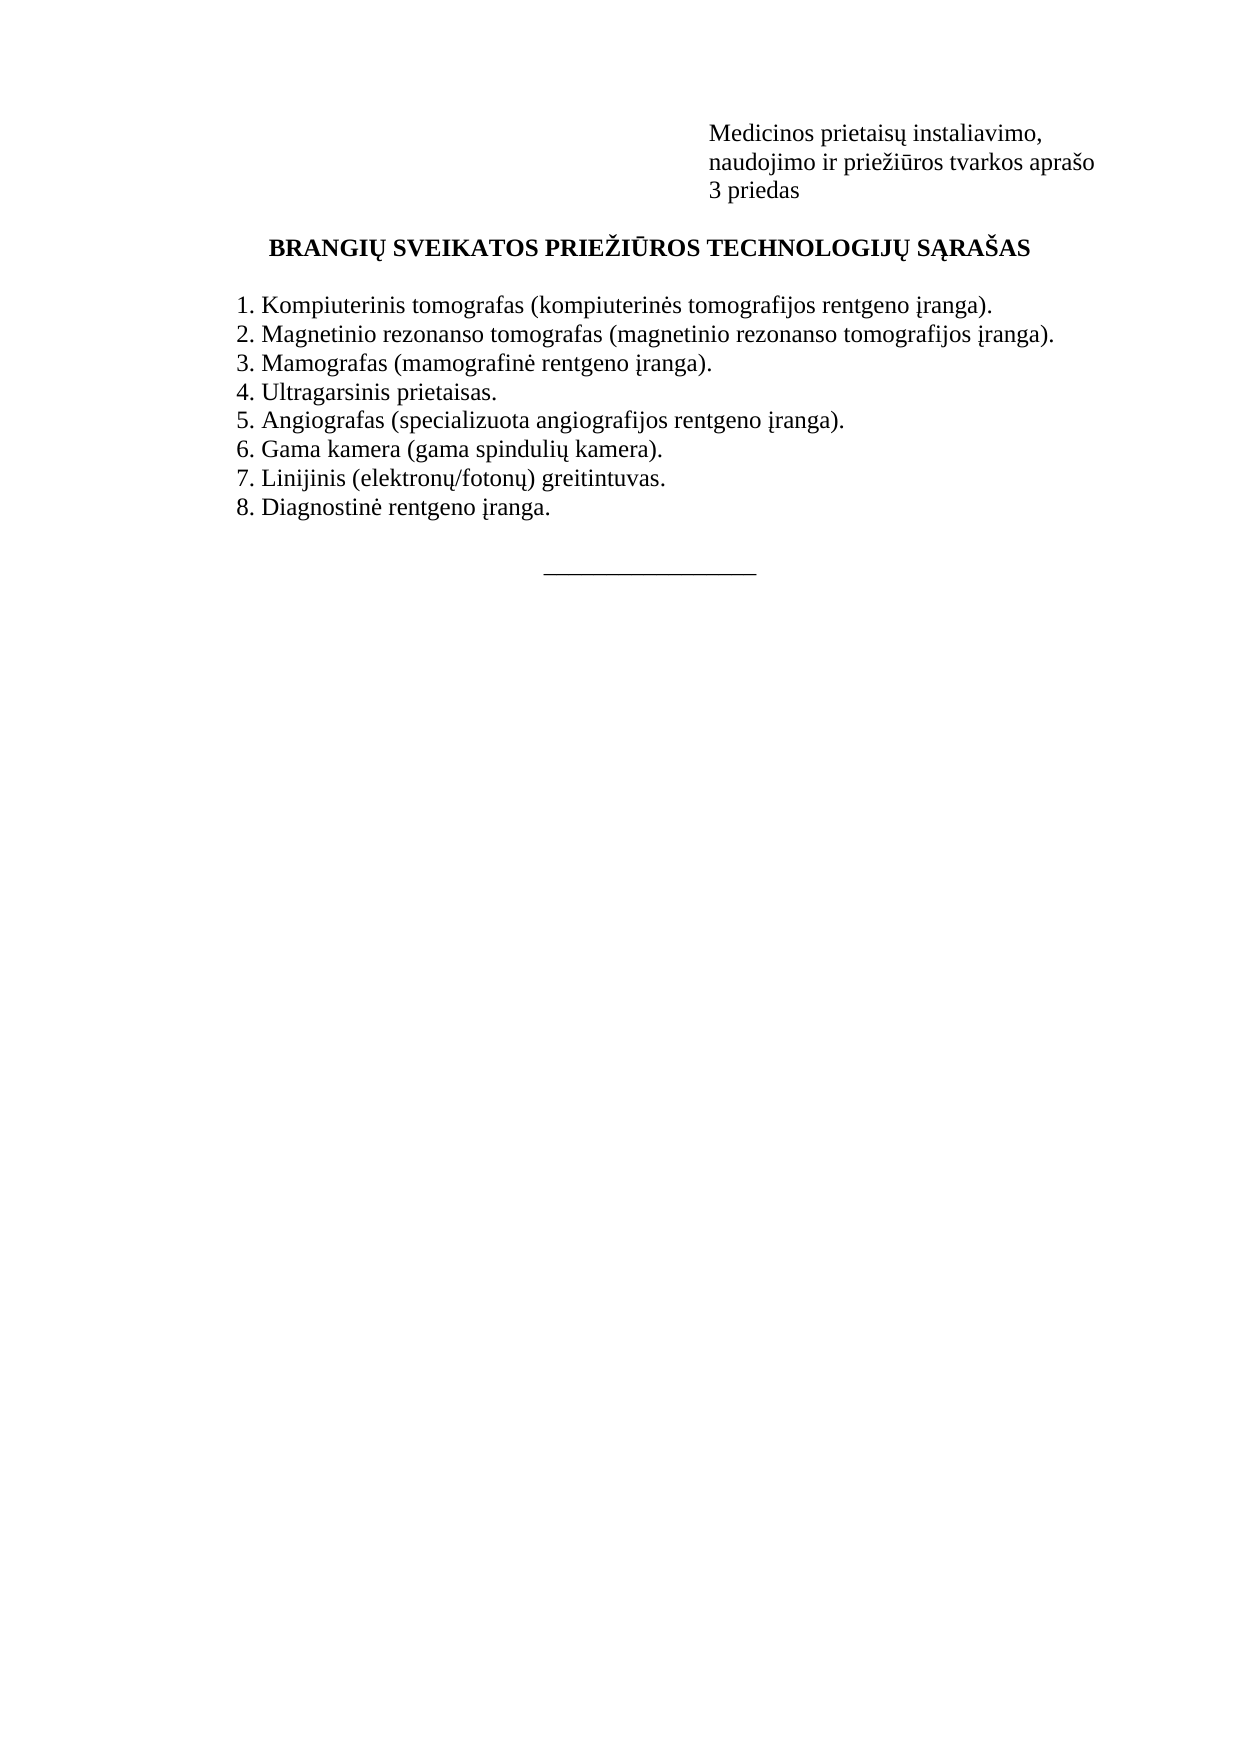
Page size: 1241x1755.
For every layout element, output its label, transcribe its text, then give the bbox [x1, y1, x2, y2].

text 2. Magnetinio rezonanso tomografas (magnetinio rezonanso tomografijos įranga). [177, 319, 1122, 348]
text 3. Mamografas (mamografinė rentgeno įranga). [177, 348, 1122, 377]
text 4. Ultragarsinis prietaisas. [177, 377, 1122, 406]
text _________________ [177, 549, 1122, 578]
text 3 priedas [177, 176, 1122, 204]
text 1. Kompiuterinis tomografas (kompiuterinės tomografijos rentgeno įranga). [177, 291, 1122, 319]
text 8. Diagnostinė rentgeno įranga. [177, 492, 1122, 521]
text 5. Angiografas (specializuota angiografijos rentgeno įranga). [177, 406, 1122, 434]
text 6. Gama kamera (gama spindulių kamera). [177, 434, 1122, 463]
text Medicinos prietaisų instaliavimo, [709, 118, 1122, 147]
text naudojimo ir priežiūros tvarkos aprašo [177, 147, 1122, 176]
text 7. Linijinis (elektronų/fotonų) greitintuvas. [177, 463, 1122, 492]
text BRANGIŲ SVEIKATOS PRIEŽIŪROS TECHNOLOGIJŲ SĄRAŠAS [177, 233, 1122, 262]
